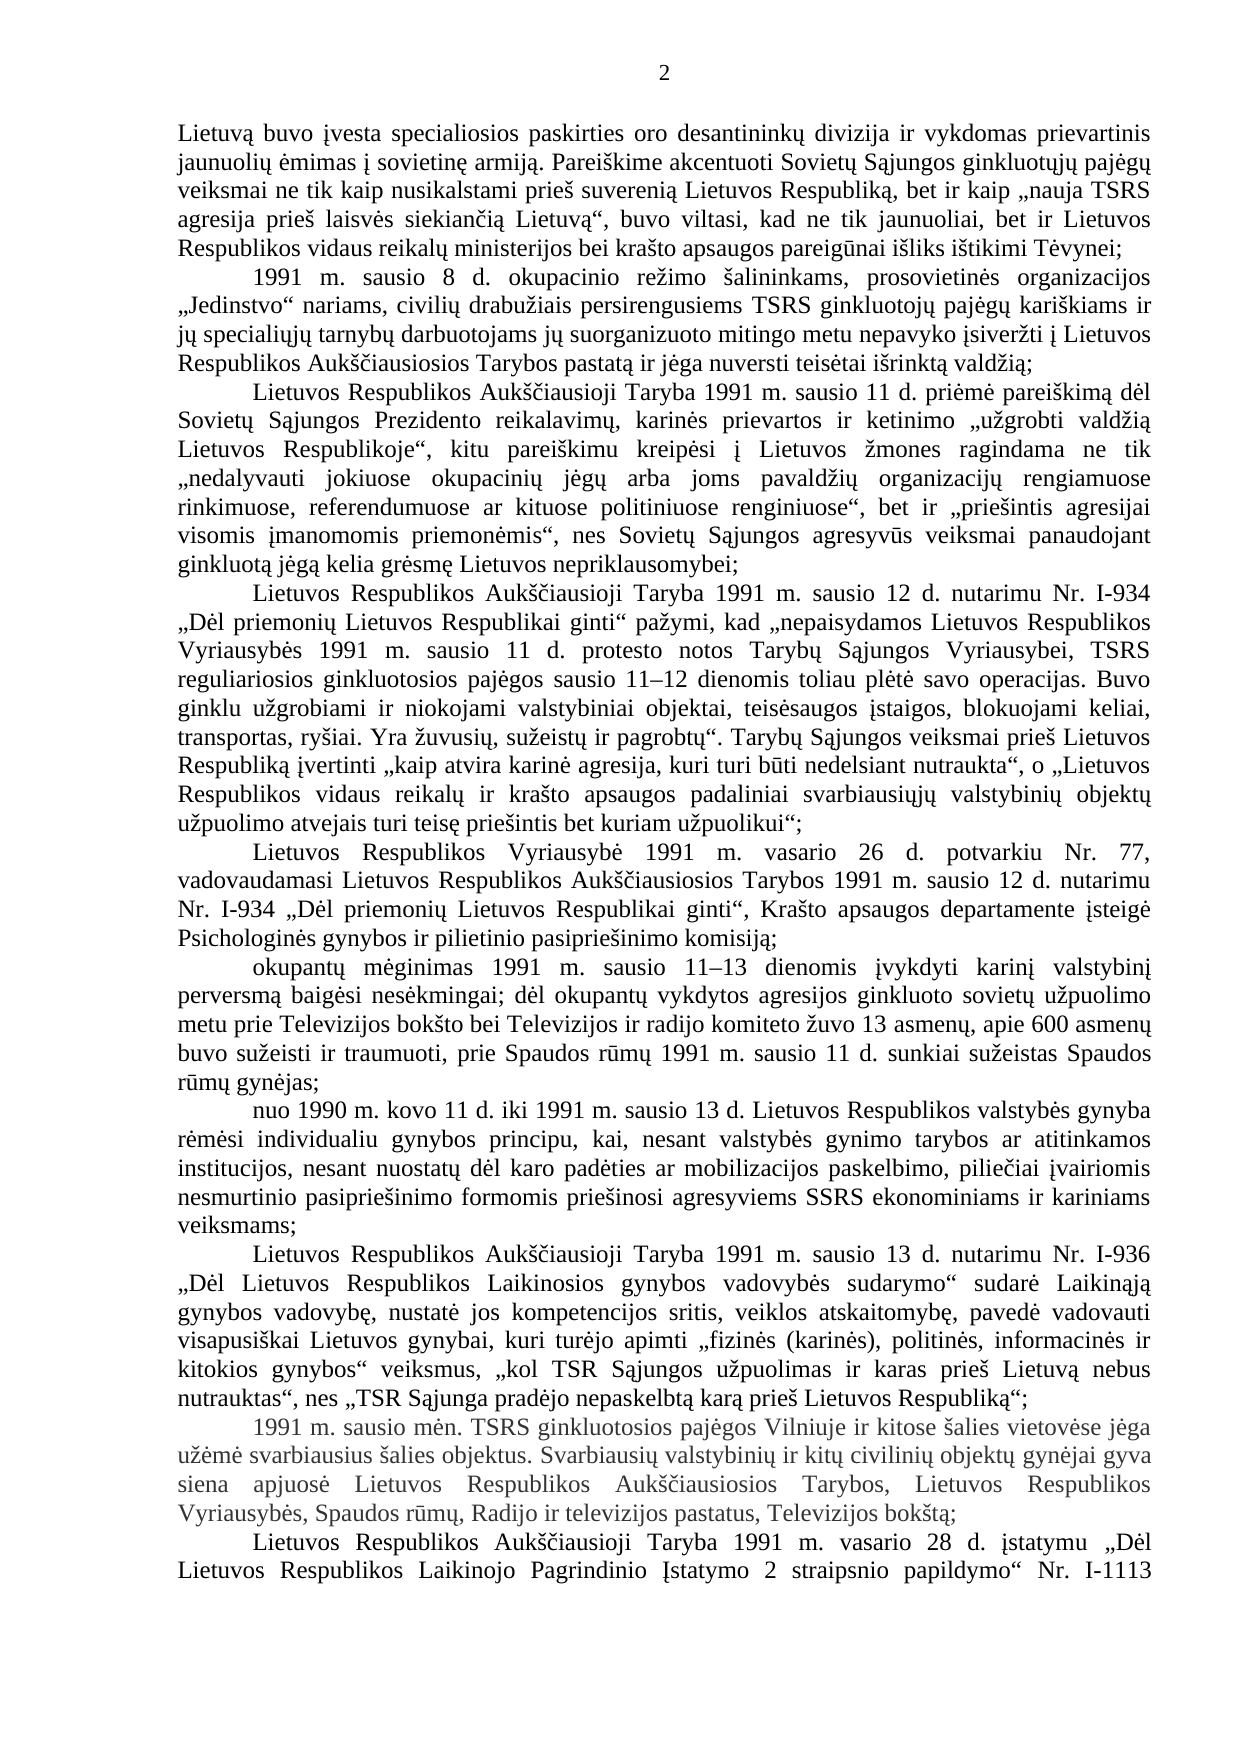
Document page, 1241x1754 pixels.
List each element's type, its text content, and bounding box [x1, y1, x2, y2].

text Lietuvos Respublikos Aukščiausioji Taryba 1991 m. sausio 12 d. nutarimu Nr. I-934 „Dėl priemonių Lietuvos Respublikai ginti“ pažymi, kad „nepaisydamos Lietuvos Respublikos Vyriausybės 1991 m. sausio 11 d. protesto notos Tarybų Sąjungos Vyriausybei, TSRS reguliariosios ginkluotosios pajėgos sausio 11–12 dienomis toliau plėtė savo operacijas. Buvo ginklu užgrobiami ir niokojami valstybiniai objektai, teisėsaugos įstaigos, blokuojami keliai, transportas, ryšiai. Yra žuvusių, sužeistų ir pagrobtų“. Tarybų Sąjungos veiksmai prieš Lietuvos Respubliką įvertinti „kaip atvira karinė agresija, kuri turi būti nedelsiant nutraukta“, o „Lietuvos Respublikos vidaus reikalų ir krašto apsaugos padaliniai svarbiausiųjų valstybinių objektų užpuolimo atvejais turi teisę priešintis bet kuriam užpuolikui“; [177, 578, 1152, 837]
text Lietuvos Respublikos Aukščiausioji Taryba 1991 m. vasario 28 d. įstatymu „Dėl Lietuvos Respublikos Laikinojo Pagrindinio Įstatymo 2 straipsnio papildymo“ Nr. I-1113 [177, 1527, 1152, 1584]
text nuo 1990 m. kovo 11 d. iki 1991 m. sausio 13 d. Lietuvos Respublikos valstybės gynyba rėmėsi individualiu gynybos principu, kai, nesant valstybės gynimo tarybos ar atitinkamos institucijos, nesant nuostatų dėl karo padėties ar mobilizacijos paskelbimo, piliečiai įvairiomis nesmurtinio pasipriešinimo formomis priešinosi agresyviems SSRS ekonominiams ir kariniams veiksmams; [177, 1096, 1152, 1239]
text Lietuvos Respublikos Vyriausybė 1991 m. vasario 26 d. potvarkiu Nr. 77, vadovaudamasi Lietuvos Respublikos Aukščiausiosios Tarybos 1991 m. sausio 12 d. nutarimu Nr. I-934 „Dėl priemonių Lietuvos Respublikai ginti“, Krašto apsaugos departamente įsteigė Psichologinės gynybos ir pilietinio pasipriešinimo komisiją; [177, 837, 1152, 952]
text Lietuvos Respublikos Aukščiausioji Taryba 1991 m. sausio 11 d. priėmė pareiškimą dėl Sovietų Sąjungos Prezidento reikalavimų, karinės prievartos ir ketinimo „užgrobti valdžią Lietuvos Respublikoje“, kitu pareiškimu kreipėsi į Lietuvos žmones ragindama ne tik „nedalyvauti jokiuose okupacinių jėgų arba joms pavaldžių organizacijų rengiamuose rinkimuose, referendumuose ar kituose politiniuose renginiuose“, bet ir „priešintis agresijai visomis įmanomomis priemonėmis“, nes Sovietų Sąjungos agresyvūs veiksmai panaudojant ginkluotą jėgą kelia grėsmę Lietuvos nepriklausomybei; [177, 377, 1152, 578]
text 1991 m. sausio 8 d. okupacinio režimo šalininkams, prosovietinės organizacijos „Jedinstvo“ nariams, civilių drabužiais persirengusiems TSRS ginkluotojų pajėgų kariškiams ir jų specialiųjų tarnybų darbuotojams jų suorganizuoto mitingo metu nepavyko įsiveržti į Lietuvos Respublikos Aukščiausiosios Tarybos pastatą ir jėga nuversti teisėtai išrinktą valdžią; [177, 262, 1152, 377]
text Lietuvą buvo įvesta specialiosios paskirties oro desantininkų divizija ir vykdomas prievartinis jaunuolių ėmimas į sovietinę armiją. Pareiškime akcentuoti Sovietų Sąjungos ginkluotųjų pajėgų veiksmai ne tik kaip nusikalstami prieš suverenią Lietuvos Respubliką, bet ir kaip „nauja TSRS agresija prieš laisvės siekiančią Lietuvą“, buvo viltasi, kad ne tik jaunuoliai, bet ir Lietuvos Respublikos vidaus reikalų ministerijos bei krašto apsaugos pareigūnai išliks ištikimi Tėvynei; [177, 118, 1152, 262]
text Lietuvos Respublikos Aukščiausioji Taryba 1991 m. sausio 13 d. nutarimu Nr. I-936 „Dėl Lietuvos Respublikos Laikinosios gynybos vadovybės sudarymo“ sudarė Laikinąją gynybos vadovybę, nustatė jos kompetencijos sritis, veiklos atskaitomybę, pavedė vadovauti visapusiškai Lietuvos gynybai, kuri turėjo apimti „fizinės (karinės), politinės, informacinės ir kitokios gynybos“ veiksmus, „kol TSR Sąjungos užpuolimas ir karas prieš Lietuvą nebus nutrauktas“, nes „TSR Sąjunga pradėjo nepaskelbtą karą prieš Lietuvos Respubliką“; [177, 1239, 1152, 1412]
text 1991 m. sausio mėn. TSRS ginkluotosios pajėgos Vilniuje ir kitose šalies vietovėse jėga užėmė svarbiausius šalies objektus. Svarbiausių valstybinių ir kitų civilinių objektų gynėjai gyva siena apjuosė Lietuvos Respublikos Aukščiausiosios Tarybos, Lietuvos Respublikos Vyriausybės, Spaudos rūmų, Radijo ir televizijos pastatus, Televizijos bokštą; [177, 1412, 1152, 1527]
text okupantų mėginimas 1991 m. sausio 11–13 dienomis įvykdyti karinį valstybinį perversmą baigėsi nesėkmingai; dėl okupantų vykdytos agresijos ginkluoto sovietų užpuolimo metu prie Televizijos bokšto bei Televizijos ir radijo komiteto žuvo 13 asmenų, apie 600 asmenų buvo sužeisti ir traumuoti, prie Spaudos rūmų 1991 m. sausio 11 d. sunkiai sužeistas Spaudos rūmų gynėjas; [177, 952, 1152, 1096]
